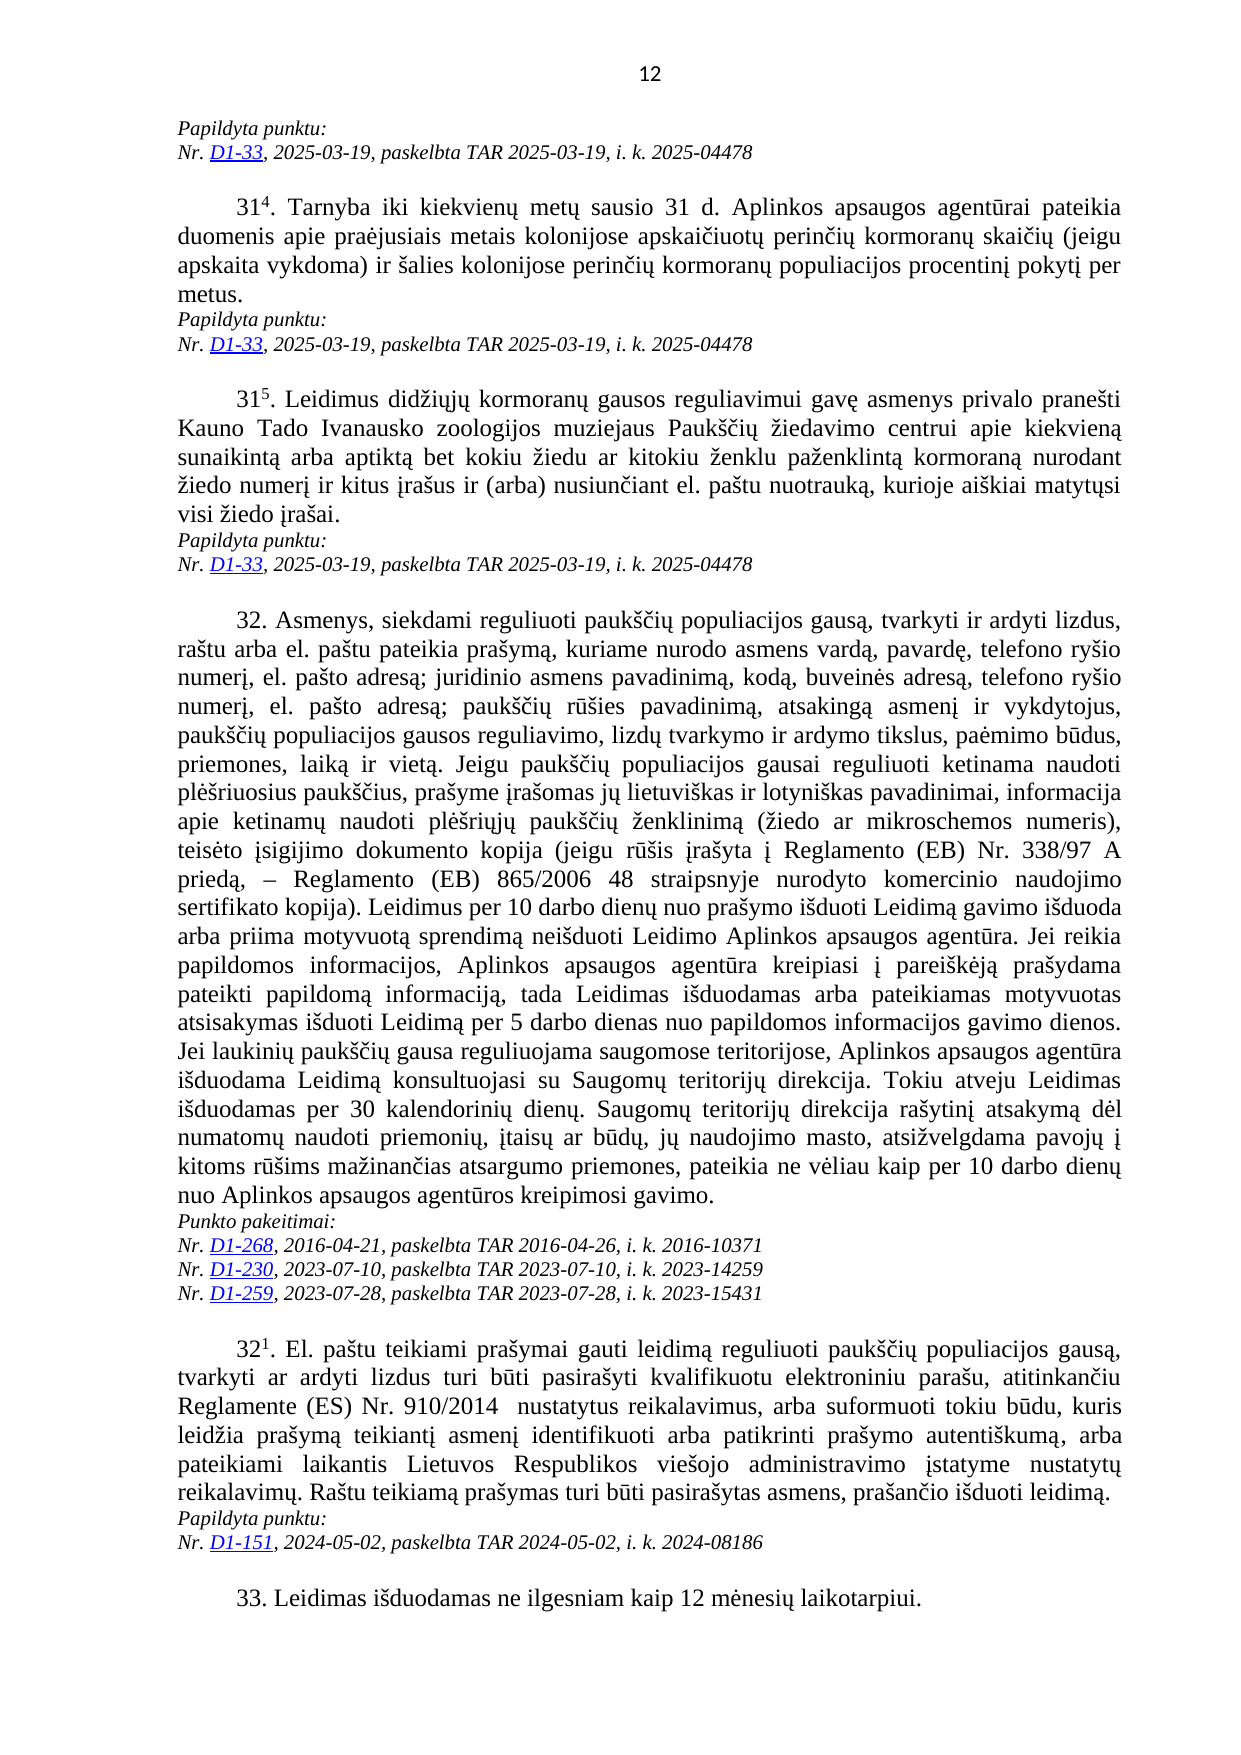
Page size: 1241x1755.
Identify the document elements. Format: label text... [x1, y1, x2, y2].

text Nr. D1-151, 2024-05-02, paskelbta TAR 2024-05-02, i. k. 2024-08186 [177, 1530, 1122, 1554]
text Papildyta punktu: [177, 116, 1122, 139]
text 321. El. paštu teikiami prašymai gauti leidimą reguliuoti paukščių populiacijos gausą, tvarkyti ar ardyti lizdus turi būti pasirašyti kvalifikuotu elektroniniu parašu, atitinkančiu Reglamente (ES) Nr. 910/2014 nustatytus reikalavimus, arba suformuoti tokiu būdu, kuris leidžia prašymą teikiantį asmenį identifikuoti arba patikrinti prašymo autentiškumą, arba pateikiami laikantis Lietuvos Respublikos viešojo administravimo įstatyme nustatytų reikalavimų. Raštu teikiamą prašymas turi būti pasirašytas asmens, prašančio išduoti leidimą. [177, 1334, 1122, 1506]
text Papildyta punktu: [177, 528, 1122, 552]
text Nr. D1-33, 2025-03-19, paskelbta TAR 2025-03-19, i. k. 2025-04478 [177, 552, 1122, 576]
text Nr. D1-259, 2023-07-28, paskelbta TAR 2023-07-28, i. k. 2023-15431 [177, 1281, 1122, 1305]
text 33. Leidimas išduodamas ne ilgesniam kaip 12 mėnesių laikotarpiui. [177, 1583, 1122, 1612]
text Papildyta punktu: [177, 1506, 1122, 1530]
text 314. Tarnyba iki kiekvienų metų sausio 31 d. Aplinkos apsaugos agentūrai pateikia duomenis apie praėjusiais metais kolonijose apskaičiuotų perinčių kormoranų skaičių (jeigu apskaita vykdoma) ir šalies kolonijose perinčių kormoranų populiacijos procentinį pokytį per metus. [177, 192, 1122, 307]
text Nr. D1-33, 2025-03-19, paskelbta TAR 2025-03-19, i. k. 2025-04478 [177, 139, 1122, 164]
text 315. Leidimus didžiųjų kormoranų gausos reguliavimui gavę asmenys privalo pranešti Kauno Tado Ivanausko zoologijos muziejaus Paukščių žiedavimo centrui apie kiekvieną sunaikintą arba aptiktą bet kokiu žiedu ar kitokiu ženklu paženklintą kormoraną nurodant žiedo numerį ir kitus įrašus ir (arba) nusiunčiant el. paštu nuotrauką, kurioje aiškiai matytųsi visi žiedo įrašai. [177, 384, 1122, 528]
text 32. Asmenys, siekdami reguliuoti paukščių populiacijos gausą, tvarkyti ir ardyti lizdus, raštu arba el. paštu pateikia prašymą, kuriame nurodo asmens vardą, pavardę, telefono ryšio numerį, el. pašto adresą; juridinio asmens pavadinimą, kodą, buveinės adresą, telefono ryšio numerį, el. pašto adresą; paukščių rūšies pavadinimą, atsakingą asmenį ir vykdytojus, paukščių populiacijos gausos reguliavimo, lizdų tvarkymo ir ardymo tikslus, paėmimo būdus, priemones, laiką ir vietą. Jeigu paukščių populiacijos gausai reguliuoti ketinama naudoti plėšriuosius paukščius, prašyme įrašomas jų lietuviškas ir lotyniškas pavadinimai, informacija apie ketinamų naudoti plėšriųjų paukščių ženklinimą (žiedo ar mikroschemos numeris), teisėto įsigijimo dokumento kopija (jeigu rūšis įrašyta į Reglamento (EB) Nr. 338/97 A priedą, – Reglamento (EB) 865/2006 48 straipsnyje nurodyto komercinio naudojimo sertifikato kopija). Leidimus per 10 darbo dienų nuo prašymo išduoti Leidimą gavimo išduoda arba priima motyvuotą sprendimą neišduoti Leidimo Aplinkos apsaugos agentūra. Jei reikia papildomos informacijos, Aplinkos apsaugos agentūra kreipiasi į pareiškėją prašydama pateikti papildomą informaciją, tada Leidimas išduodamas arba pateikiamas motyvuotas atsisakymas išduoti Leidimą per 5 darbo dienas nuo papildomos informacijos gavimo dienos. Jei laukinių paukščių gausa reguliuojama saugomose teritorijose, Aplinkos apsaugos agentūra išduodama Leidimą konsultuojasi su Saugomų teritorijų direkcija. Tokiu atveju Leidimas išduodamas per 30 kalendorinių dienų. Saugomų teritorijų direkcija rašytinį atsakymą dėl numatomų naudoti priemonių, įtaisų ar būdų, jų naudojimo masto, atsižvelgdama pavojų į kitoms rūšims mažinančias atsargumo priemones, pateikia ne vėliau kaip per 10 darbo dienų nuo Aplinkos apsaugos agentūros kreipimosi gavimo. [177, 605, 1122, 1209]
text Papildyta punktu: [177, 307, 1122, 331]
text Nr. D1-230, 2023-07-10, paskelbta TAR 2023-07-10, i. k. 2023-14259 [177, 1257, 1122, 1281]
text Punkto pakeitimai: [177, 1209, 1122, 1233]
text Nr. D1-268, 2016-04-21, paskelbta TAR 2016-04-26, i. k. 2016-10371 [177, 1233, 1122, 1257]
text Nr. D1-33, 2025-03-19, paskelbta TAR 2025-03-19, i. k. 2025-04478 [177, 331, 1122, 356]
